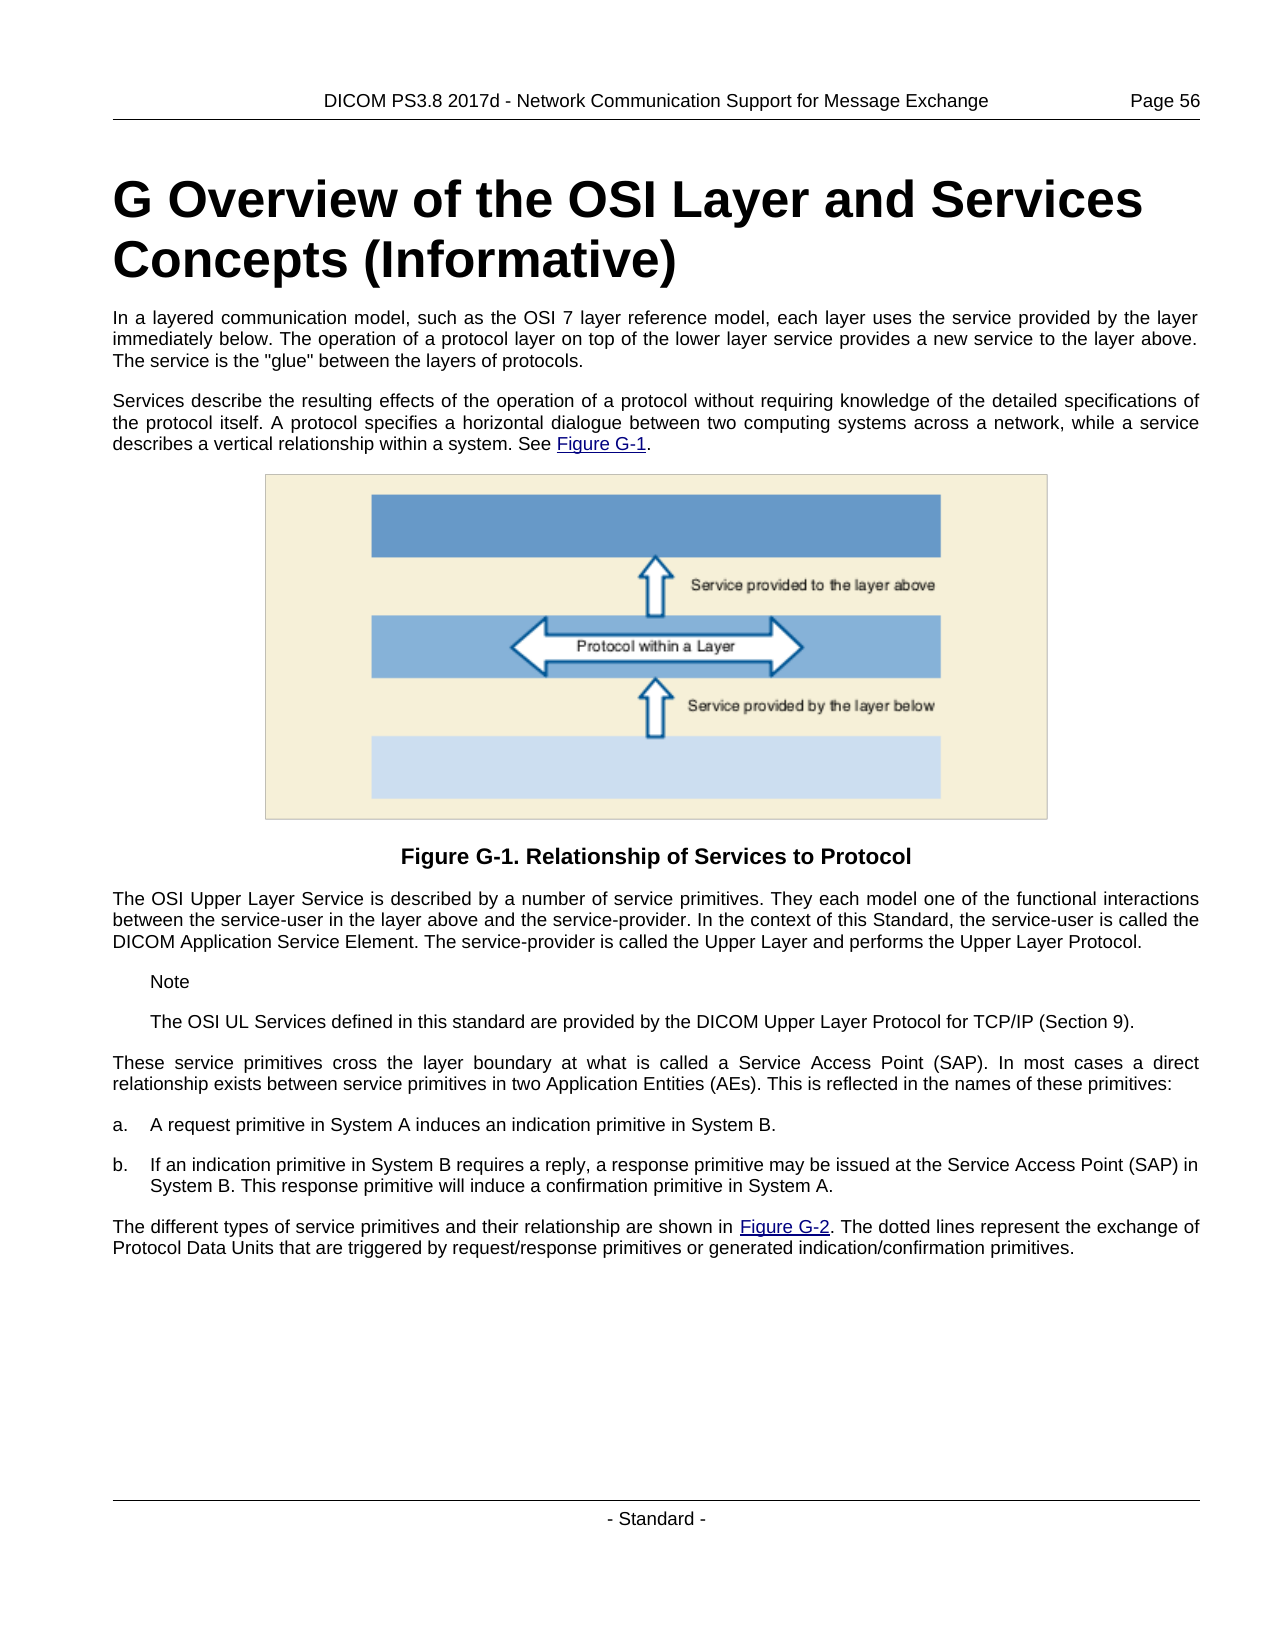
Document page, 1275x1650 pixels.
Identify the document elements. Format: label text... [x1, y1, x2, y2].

text In a layered communication model, such as the OSI 7 layer reference model, each layer uses the service provided by the layer immediately below. The operation of a protocol layer on top of the lower layer service provides a new service to the layer above. The service is the "glue" between the layers of protocols. [112, 307, 1200, 371]
text Figure G-1. Relationship of Services to Protocol [112, 843, 1200, 869]
text Note [150, 971, 1162, 992]
list If an indication primitive in System B requires a reply, a response primitive may be issued at the Service Access Point (SAP) in System B. This response primitive will induce a confirmation primitive in System A. [112, 1154, 1200, 1197]
list A request primitive in System A induces an indication primitive in System B. [112, 1113, 1200, 1135]
text These service primitives cross the layer boundary at what is called a Service Access Point (SAP). In most cases a direct relationship exists between service primitives in two Application Entities (AEs). This is reflected in the names of these primitives: [112, 1052, 1200, 1095]
text G Overview of the OSI Layer and Services Concepts (Informative) [112, 169, 1200, 288]
text The OSI Upper Layer Service is described by a number of service primitives. They each model one of the functional interactions between the service-user in the layer above and the service-provider. In the context of this Standard, the service-user is called the DICOM Application Service Element. The service-provider is called the Upper Layer and performs the Upper Layer Protocol. [112, 887, 1200, 952]
picture [264, 473, 1049, 821]
text The OSI UL Services defined in this standard are provided by the DICOM Upper Layer Protocol for TCP/IP (Section 9). [150, 1011, 1162, 1033]
text The different types of service primitives and their relationship are shown in Figure G-2. The dotted lines represent the exchange of Protocol Data Units that are triggered by request/response primitives or generated indication/confirmation primitives. [112, 1216, 1200, 1259]
text Services describe the resulting effects of the operation of a protocol without requiring knowledge of the detailed specifications of the protocol itself. A protocol specifies a horizontal dialogue between two computing systems across a network, while a service describes a vertical relationship within a system. See Figure G-1. [112, 390, 1200, 455]
